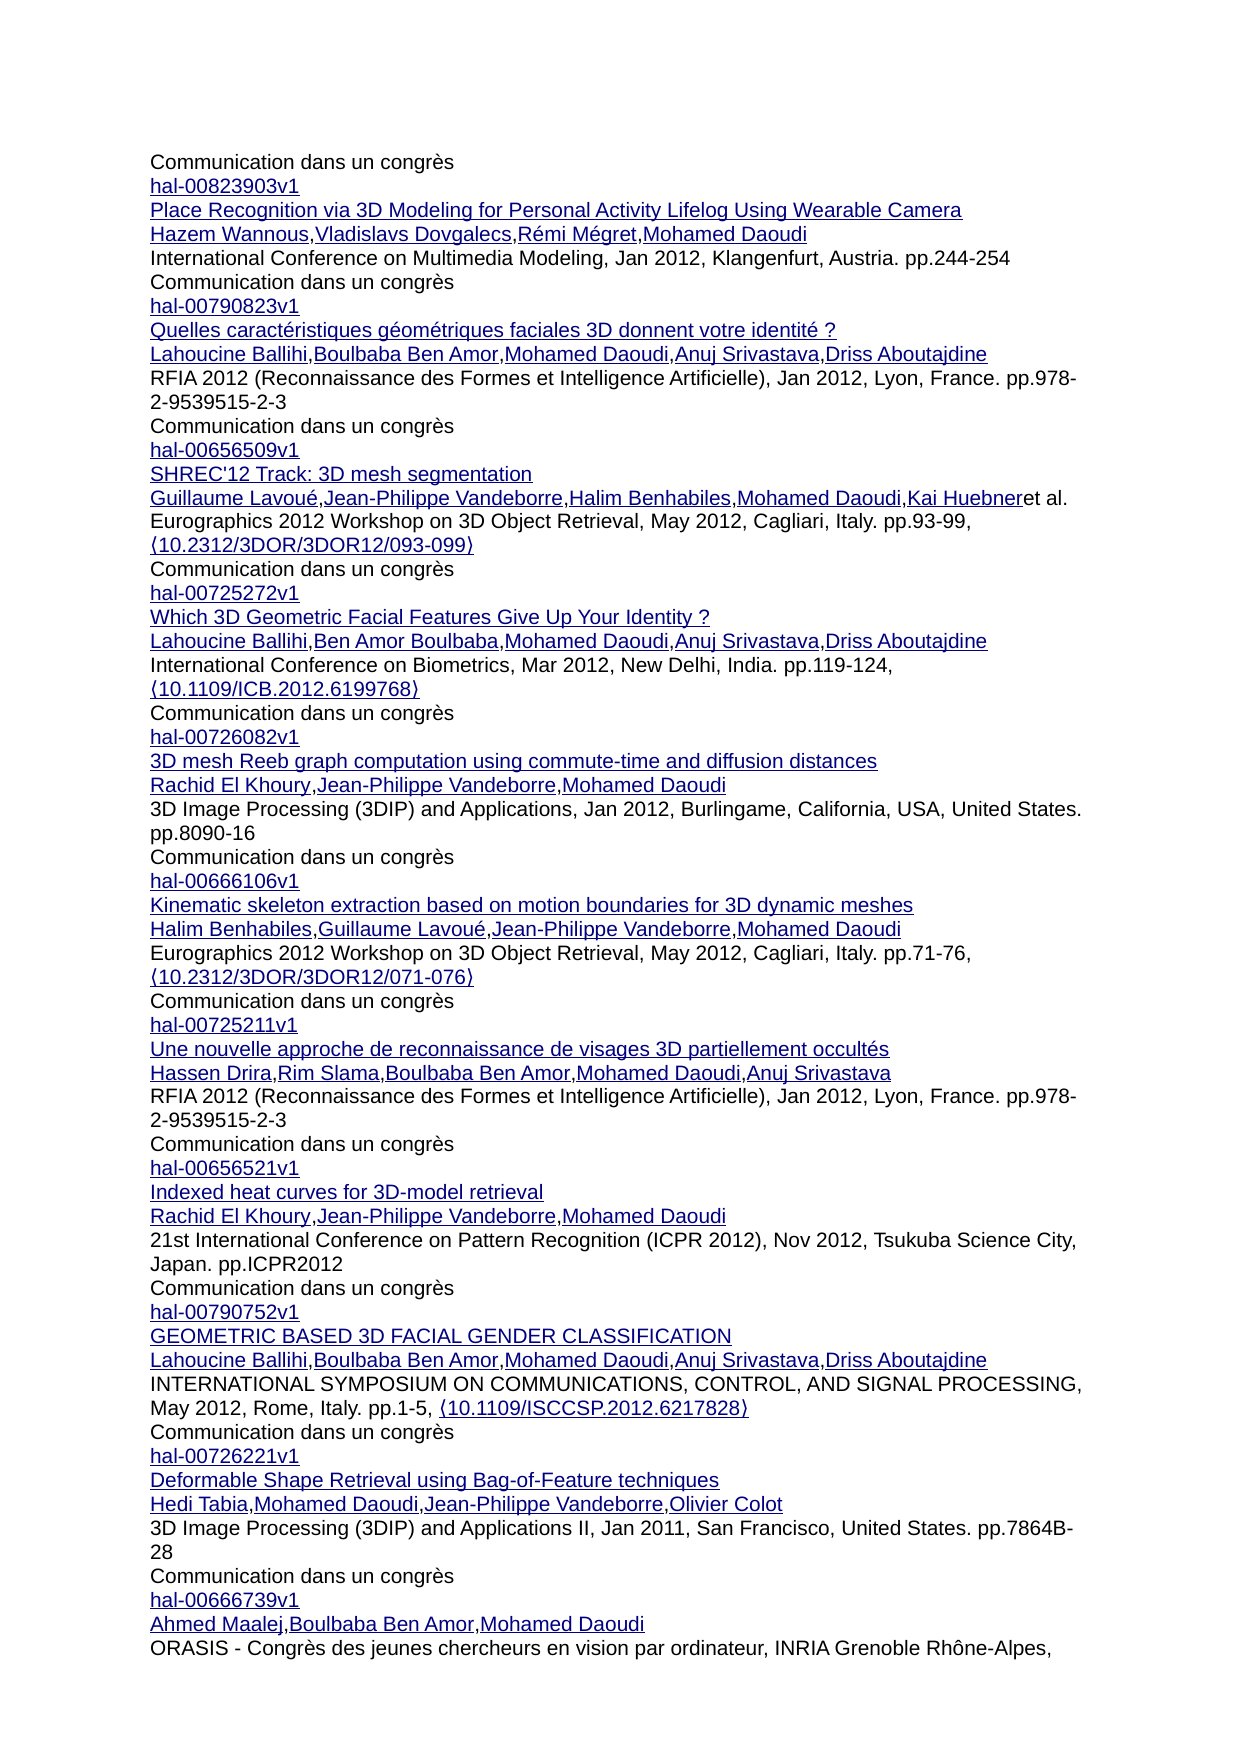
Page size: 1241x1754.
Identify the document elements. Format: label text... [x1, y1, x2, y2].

table_cell Kinematic skeleton extraction based on motion boundaries for 3D dynamic meshes Halim Benhabiles,Guillaume Lavoué,Jean-Philippe Vandeborre,Mohamed Daoudi Eurographics 2012 Workshop on 3D Object Retrieval, May 2012, Cagliari, Italy. pp.71-76, ⟨10.2312/3DOR/3DOR12/071-076⟩ Communication dans un congrès hal-00725211v1 [150, 893, 1090, 1036]
table_cell 3D mesh Reeb graph computation using commute-time and diffusion distances Rachid El Khoury,Jean-Philippe Vandeborre,Mohamed Daoudi 3D Image Processing (3DIP) and Applications, Jan 2012, Burlingame, California, USA, United States. pp.8090-16 Communication dans un congrès hal-00666106v1 [150, 749, 1090, 893]
table_cell Indexed heat curves for 3D-model retrieval Rachid El Khoury,Jean-Philippe Vandeborre,Mohamed Daoudi 21st International Conference on Pattern Recognition (ICPR 2012), Nov 2012, Tsukuba Science City, Japan. pp.ICPR2012 Communication dans un congrès hal-00790752v1 [150, 1180, 1090, 1324]
table_cell GEOMETRIC BASED 3D FACIAL GENDER CLASSIFICATION Lahoucine Ballihi,Boulbaba Ben Amor,Mohamed Daoudi,Anuj Srivastava,Driss Aboutajdine INTERNATIONAL SYMPOSIUM ON COMMUNICATIONS, CONTROL, AND SIGNAL PROCESSING, May 2012, Rome, Italy. pp.1-5, ⟨10.1109/ISCCSP.2012.6217828⟩ Communication dans un congrès hal-00726221v1 [150, 1324, 1090, 1468]
table_cell Place Recognition via 3D Modeling for Personal Activity Lifelog Using Wearable Camera Hazem Wannous,Vladislavs Dovgalecs,Rémi Mégret,Mohamed Daoudi International Conference on Multimedia Modeling, Jan 2012, Klangenfurt, Austria. pp.244-254 Communication dans un congrès hal-00790823v1 [150, 198, 1090, 318]
table_cell Communication dans un congrès hal-00823903v1 [150, 150, 1090, 198]
table_cell Une nouvelle approche de reconnaissance de visages 3D partiellement occultés Hassen Drira,Rim Slama,Boulbaba Ben Amor,Mohamed Daoudi,Anuj Srivastava RFIA 2012 (Reconnaissance des Formes et Intelligence Artificielle), Jan 2012, Lyon, France. pp.978-2-9539515-2-3 Communication dans un congrès hal-00656521v1 [150, 1036, 1090, 1180]
table_cell Deformable Shape Retrieval using Bag-of-Feature techniques Hedi Tabia,Mohamed Daoudi,Jean-Philippe Vandeborre,Olivier Colot 3D Image Processing (3DIP) and Applications II, Jan 2011, San Francisco, United States. pp.7864B-28 Communication dans un congrès hal-00666739v1 [150, 1468, 1090, 1611]
table_cell SHREC'12 Track: 3D mesh segmentation Guillaume Lavoué,Jean-Philippe Vandeborre,Halim Benhabiles,Mohamed Daoudi,Kai Huebneret al. Eurographics 2012 Workshop on 3D Object Retrieval, May 2012, Cagliari, Italy. pp.93-99, ⟨10.2312/3DOR/3DOR12/093-099⟩ Communication dans un congrès hal-00725272v1 [150, 461, 1090, 605]
table_cell Which 3D Geometric Facial Features Give Up Your Identity ? Lahoucine Ballihi,Ben Amor Boulbaba,Mohamed Daoudi,Anuj Srivastava,Driss Aboutajdine International Conference on Biometrics, Mar 2012, New Delhi, India. pp.119-124, ⟨10.1109/ICB.2012.6199768⟩ Communication dans un congrès hal-00726082v1 [150, 605, 1090, 749]
table_cell Quelles caractéristiques géométriques faciales 3D donnent votre identité ? Lahoucine Ballihi,Boulbaba Ben Amor,Mohamed Daoudi,Anuj Srivastava,Driss Aboutajdine RFIA 2012 (Reconnaissance des Formes et Intelligence Artificielle), Jan 2012, Lyon, France. pp.978-2-9539515-2-3 Communication dans un congrès hal-00656509v1 [150, 318, 1090, 461]
table_cell Analyse locale de la forme 3D pour la reconnaissance d'expressions faciales Ahmed Maalej,Boulbaba Ben Amor,Mohamed Daoudi ORASIS - Congrès des jeunes chercheurs en vision par ordinateur, INRIA Grenoble Rhône-Alpes, Jun 2011, Praz-sur-Arly, France Communication dans un congrès inria-00595490v1 [150, 1611, 1090, 1659]
